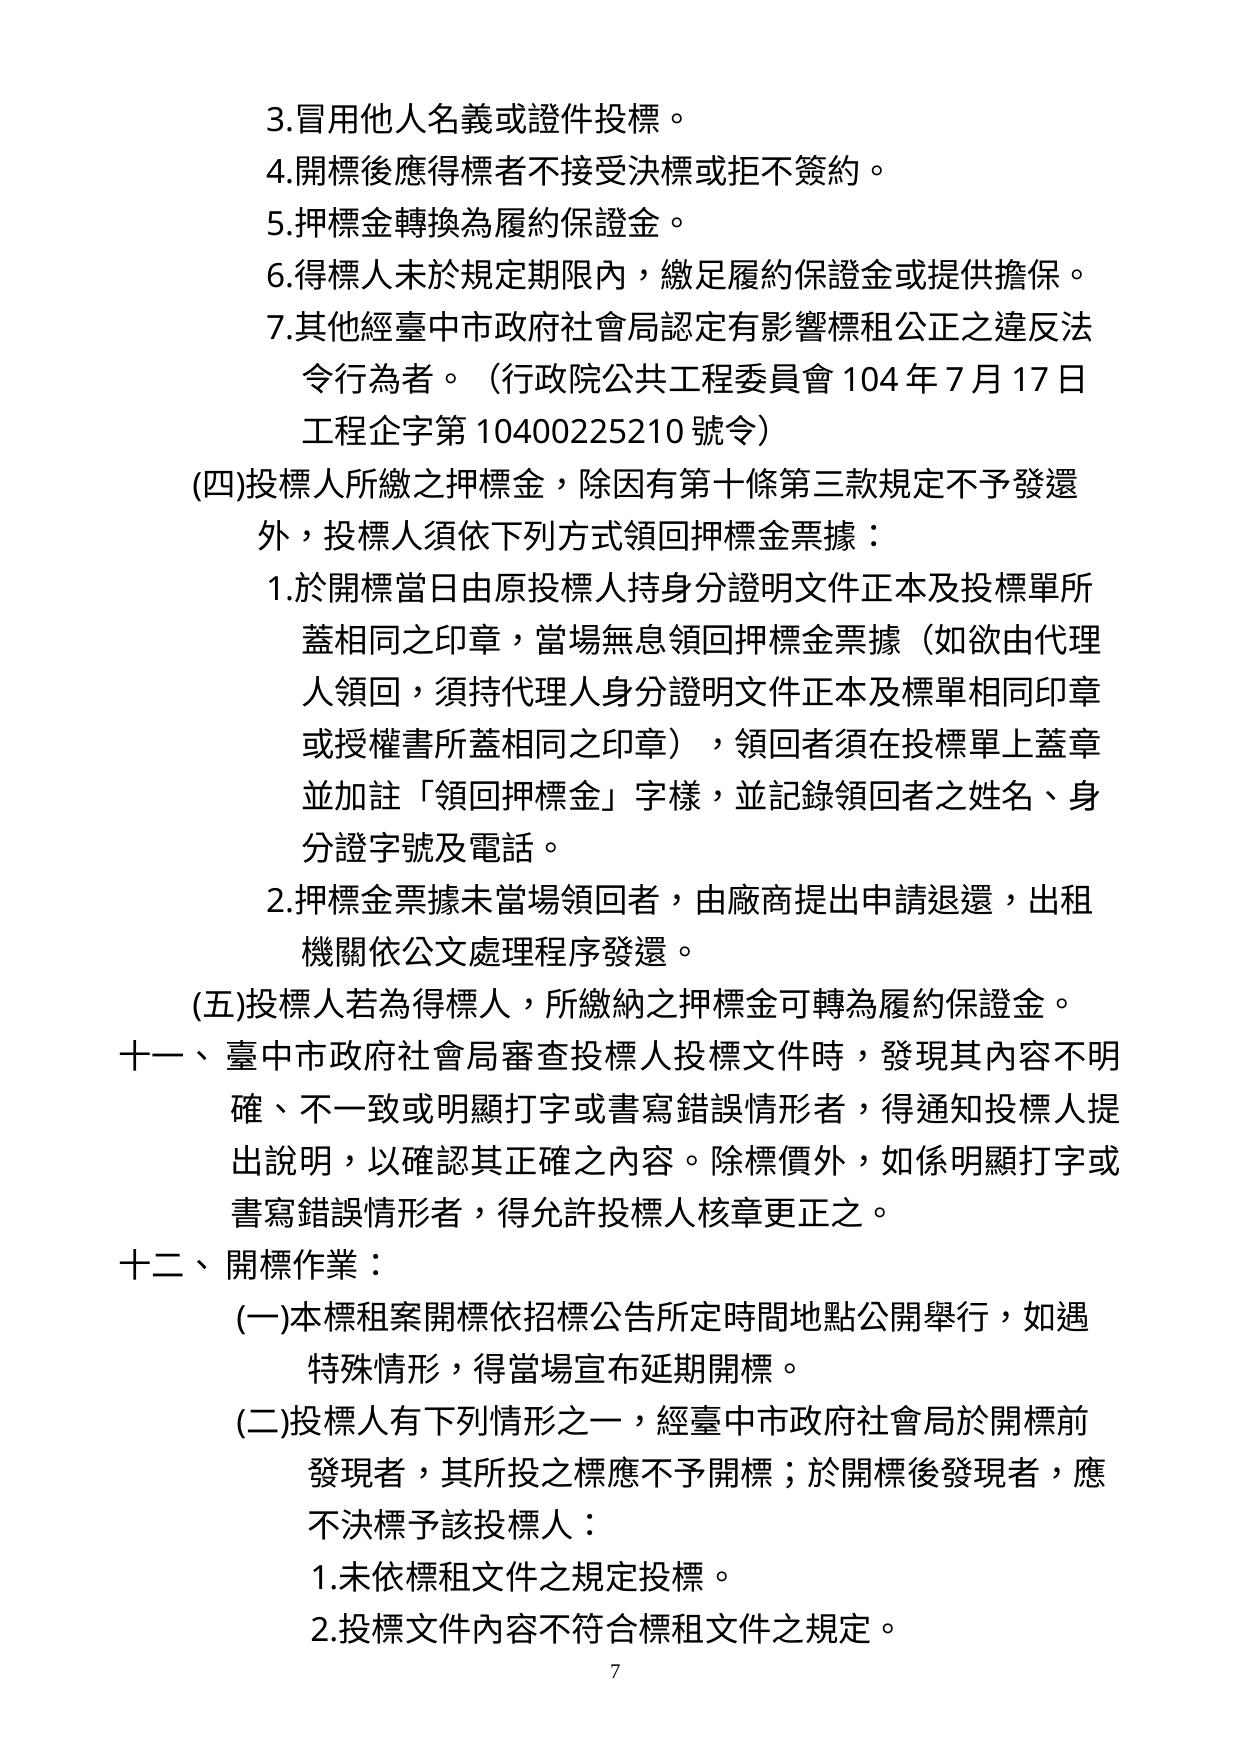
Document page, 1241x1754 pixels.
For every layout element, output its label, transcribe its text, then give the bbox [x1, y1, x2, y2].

list 投標文件內容不符合標租文件之規定。 [301, 1600, 1122, 1652]
list 押標金轉換為履約保證金。 [266, 194, 1122, 246]
list 投標人有下列情形之一，經臺中市政府社會局於開標前發現者，其所投之標應不予開標；於開標後發現者，應不決標予該投標人： [236, 1392, 1122, 1548]
list 投標人若為得標人，所繳納之押標金可轉為履約保證金。 [192, 975, 1122, 1027]
list 臺中市政府社會局審查投標人投標文件時，發現其內容不明確、不一致或明顯打字或書寫錯誤情形者，得通知投標人提出說明，以確認其正確之內容。除標價外，如係明顯打字或書寫錯誤情形者，得允許投標人核章更正之。 [118, 1027, 1122, 1236]
list 冒用他人名義或證件投標。 [266, 90, 1122, 142]
list 投標人所繳之押標金，除因有第十條第三款規定不予發還外，投標人須依下列方式領回押標金票據： [192, 454, 1122, 558]
list 開標作業： [118, 1236, 1122, 1288]
list 於開標當日由原投標人持身分證明文件正本及投標單所蓋相同之印章，當場無息領回押標金票據（如欲由代理人領回，須持代理人身分證明文件正本及標單相同印章或授權書所蓋相同之印章），領回者須在投標單上蓋章並加註「領回押標金」字樣，並記錄領回者之姓名、身分證字號及電話。 [266, 558, 1122, 871]
list 押標金票據未當場領回者，由廠商提出申請退還，出租機關依公文處理程序發還。 [266, 871, 1122, 975]
list 其他經臺中市政府社會局認定有影響標租公正之違反法令行為者。（行政院公共工程委員會104年7月17日工程企字第10400225210號令） [266, 298, 1122, 454]
list 得標人未於規定期限內，繳足履約保證金或提供擔保。 [266, 246, 1122, 298]
list 未依標租文件之規定投標。 [301, 1548, 1122, 1600]
list 本標租案開標依招標公告所定時間地點公開舉行，如遇特殊情形，得當場宣布延期開標。 [236, 1288, 1122, 1392]
list 開標後應得標者不接受決標或拒不簽約。 [266, 142, 1122, 194]
